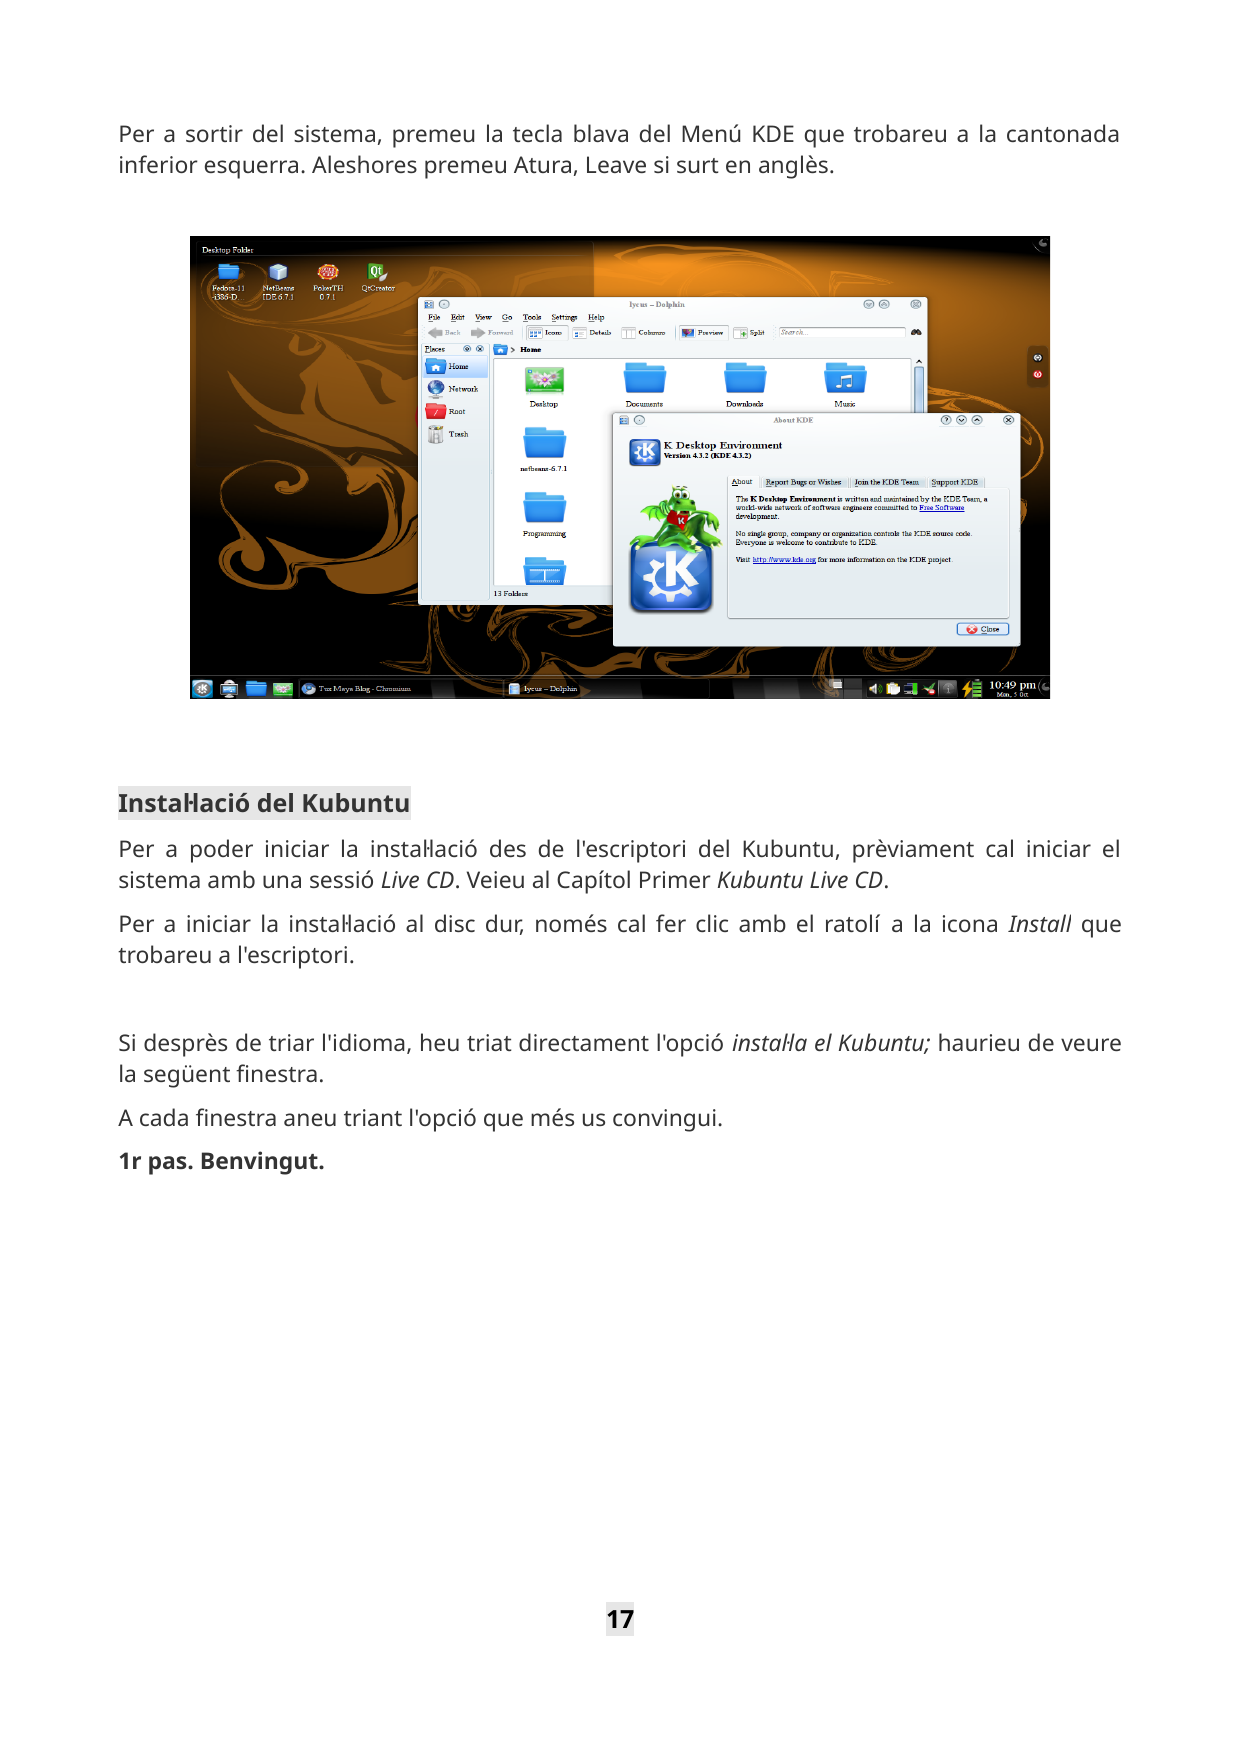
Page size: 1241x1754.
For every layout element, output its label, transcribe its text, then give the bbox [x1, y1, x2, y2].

text Instal·lació del Kubuntu [118, 786, 1122, 820]
picture [190, 236, 1051, 699]
text 1r pas. Benvingut. [118, 1145, 1122, 1176]
text Per a iniciar la instaŀlació al disc dur, només cal fer clic amb el ratolí a la icona Install que trobareu a l'escriptori. [118, 908, 1122, 970]
text A cada finestra aneu triant l'opció que més us convingui. [118, 1101, 1122, 1133]
text Per a sortir del sistema, premeu la tecla blava del Menú KDE que trobareu a la cantonada inferior esquerra. Aleshores premeu Atura, Leave si surt en anglès. [118, 118, 1122, 181]
text Si desprès de triar l'idioma, heu triat directament l'opció instaŀla el Kubuntu; haurieu de veure la següent finestra. [118, 1026, 1122, 1089]
text Per a poder iniciar la instaŀlació des de l'escriptori del Kubuntu, prèviament cal iniciar el sistema amb una sessió Live CD. Veieu al Capítol Primer Kubuntu Live CD. [118, 833, 1122, 895]
